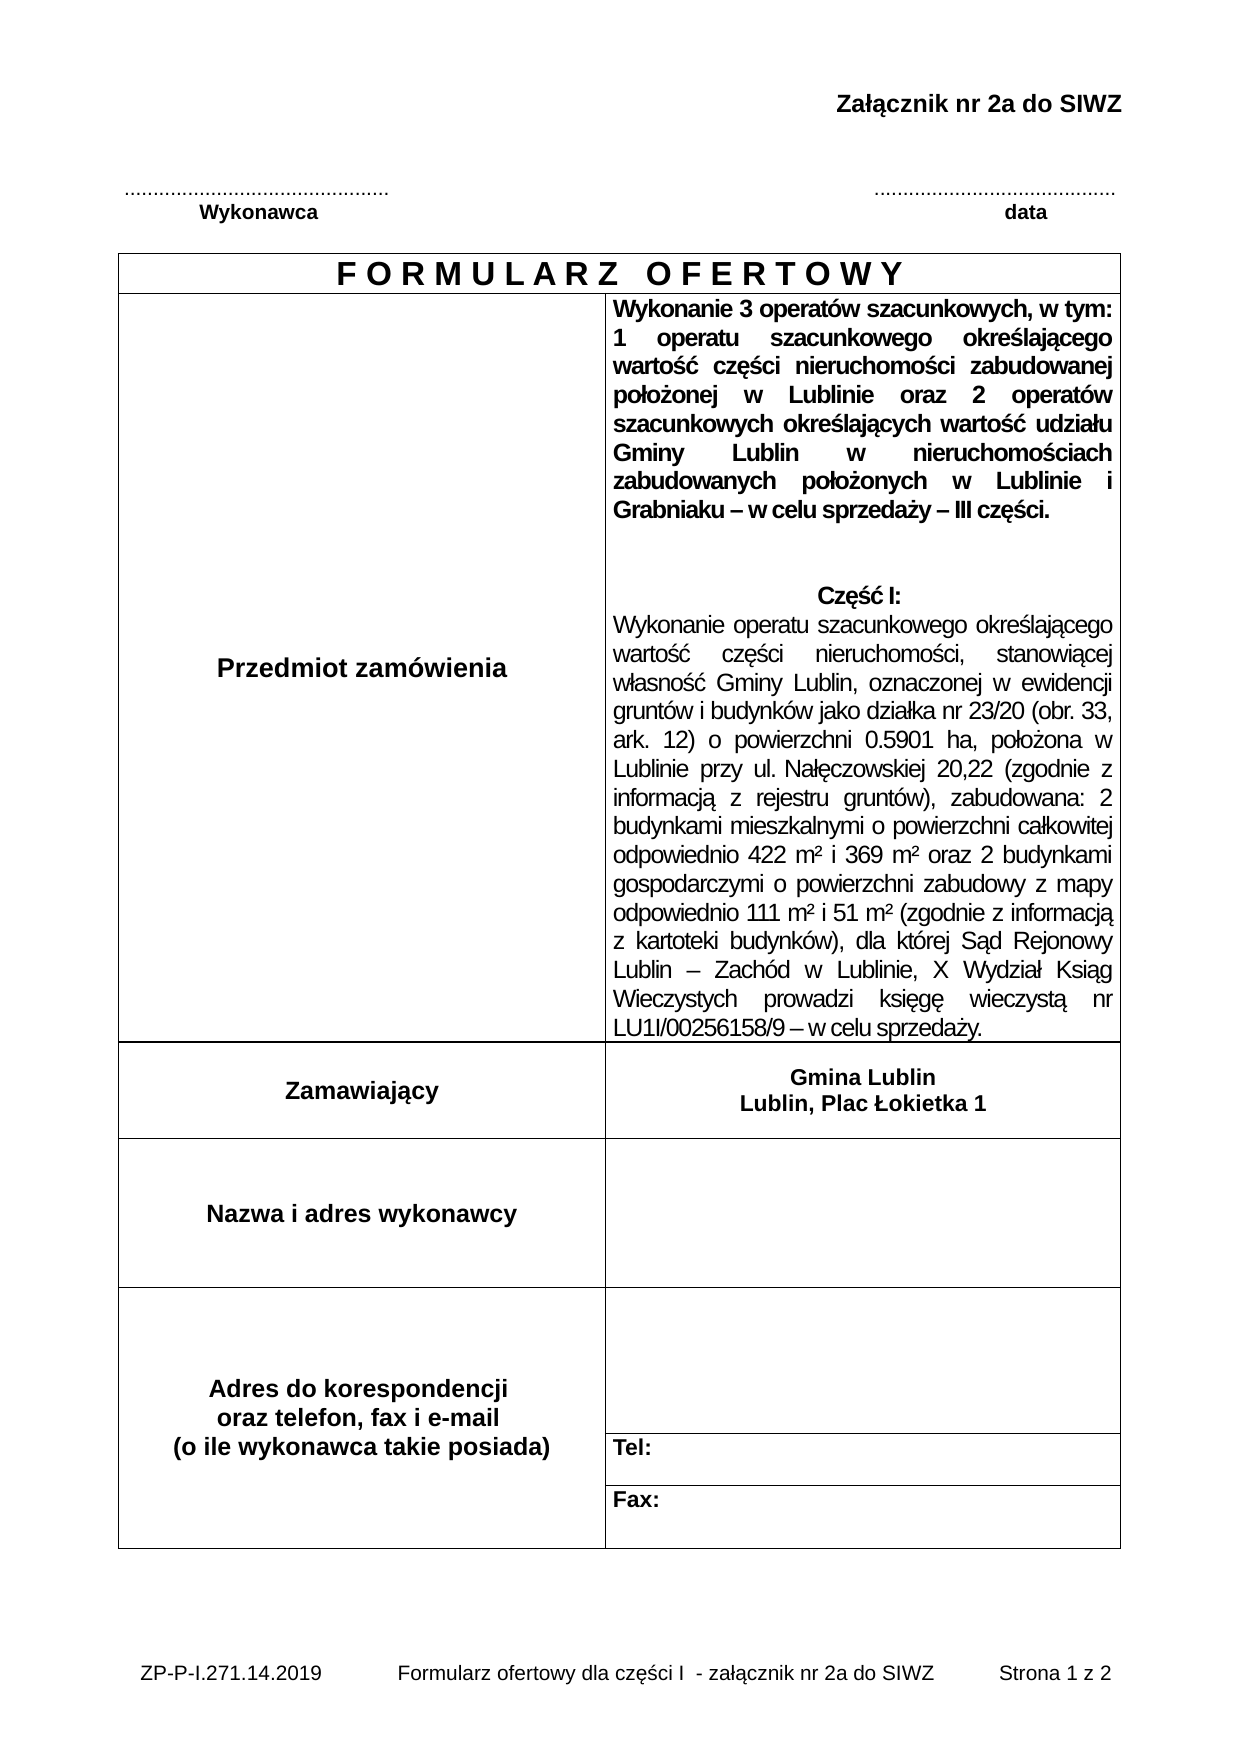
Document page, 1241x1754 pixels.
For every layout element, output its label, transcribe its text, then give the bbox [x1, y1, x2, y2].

table_header .......................................... data [620, 146, 1122, 229]
table_cell Przedmiot zamówienia [119, 294, 605, 1041]
table_cell [606, 1139, 1120, 1287]
table_header F O R M U L A R Z O F E R T O W Y [119, 254, 1120, 293]
table_header .............................................. Wykonawca [118, 146, 620, 229]
table_cell Wykonanie 3 operatów szacunkowych, w tym: 1 operatu szacunkowego określającego wartość części nieruchomości zabudowanej położonej w Lublinie oraz 2 operatów szacunkowych określających wartość udziału Gminy Lublin w nieruchomościach zabudowanych położonych w Lublinie i Grabniaku – w celu sprzedaży – III części. Część I: Wykonanie operatu szacunkowego określającego wartość części nieruchomości, stanowiącej własność Gminy Lublin, oznaczonej w ewidencji gruntów i budynków jako działka nr 23/20 (obr. 33, ark. 12) o powierzchni 0.5901 ha, położona w Lublinie przy ul. Nałęczowskiej 20,22 (zgodnie z informacją z rejestru gruntów), zabudowana: 2 budynkami mieszkalnymi o powierzchni całkowitej odpowiednio 422 m² i 369 m² oraz 2 budynkami gospodarczymi o powierzchni zabudowy z mapy odpowiednio 111 m² i 51 m² (zgodnie z informacją z kartoteki budynków), dla której Sąd Rejonowy Lublin – Zachód w Lublinie, X Wydział Ksiąg Wieczystych prowadzi księgę wieczystą nr LU1I/00256158/9 – w celu sprzedaży. [606, 294, 1120, 1041]
table_cell Fax: [606, 1486, 1120, 1548]
table_cell Gmina Lublin Lublin, Plac Łokietka 1 [606, 1043, 1120, 1138]
table_cell [606, 1288, 1120, 1433]
table_cell Zamawiający [119, 1043, 605, 1138]
table_cell Nazwa i adres wykonawcy [119, 1139, 605, 1287]
subtitle Załącznik nr 2a do SIWZ [118, 88, 1122, 117]
table_cell Tel: [606, 1434, 1120, 1485]
table_cell Adres do korespondencji oraz telefon, fax i e-mail (o ile wykonawca takie posiada) [119, 1288, 605, 1548]
